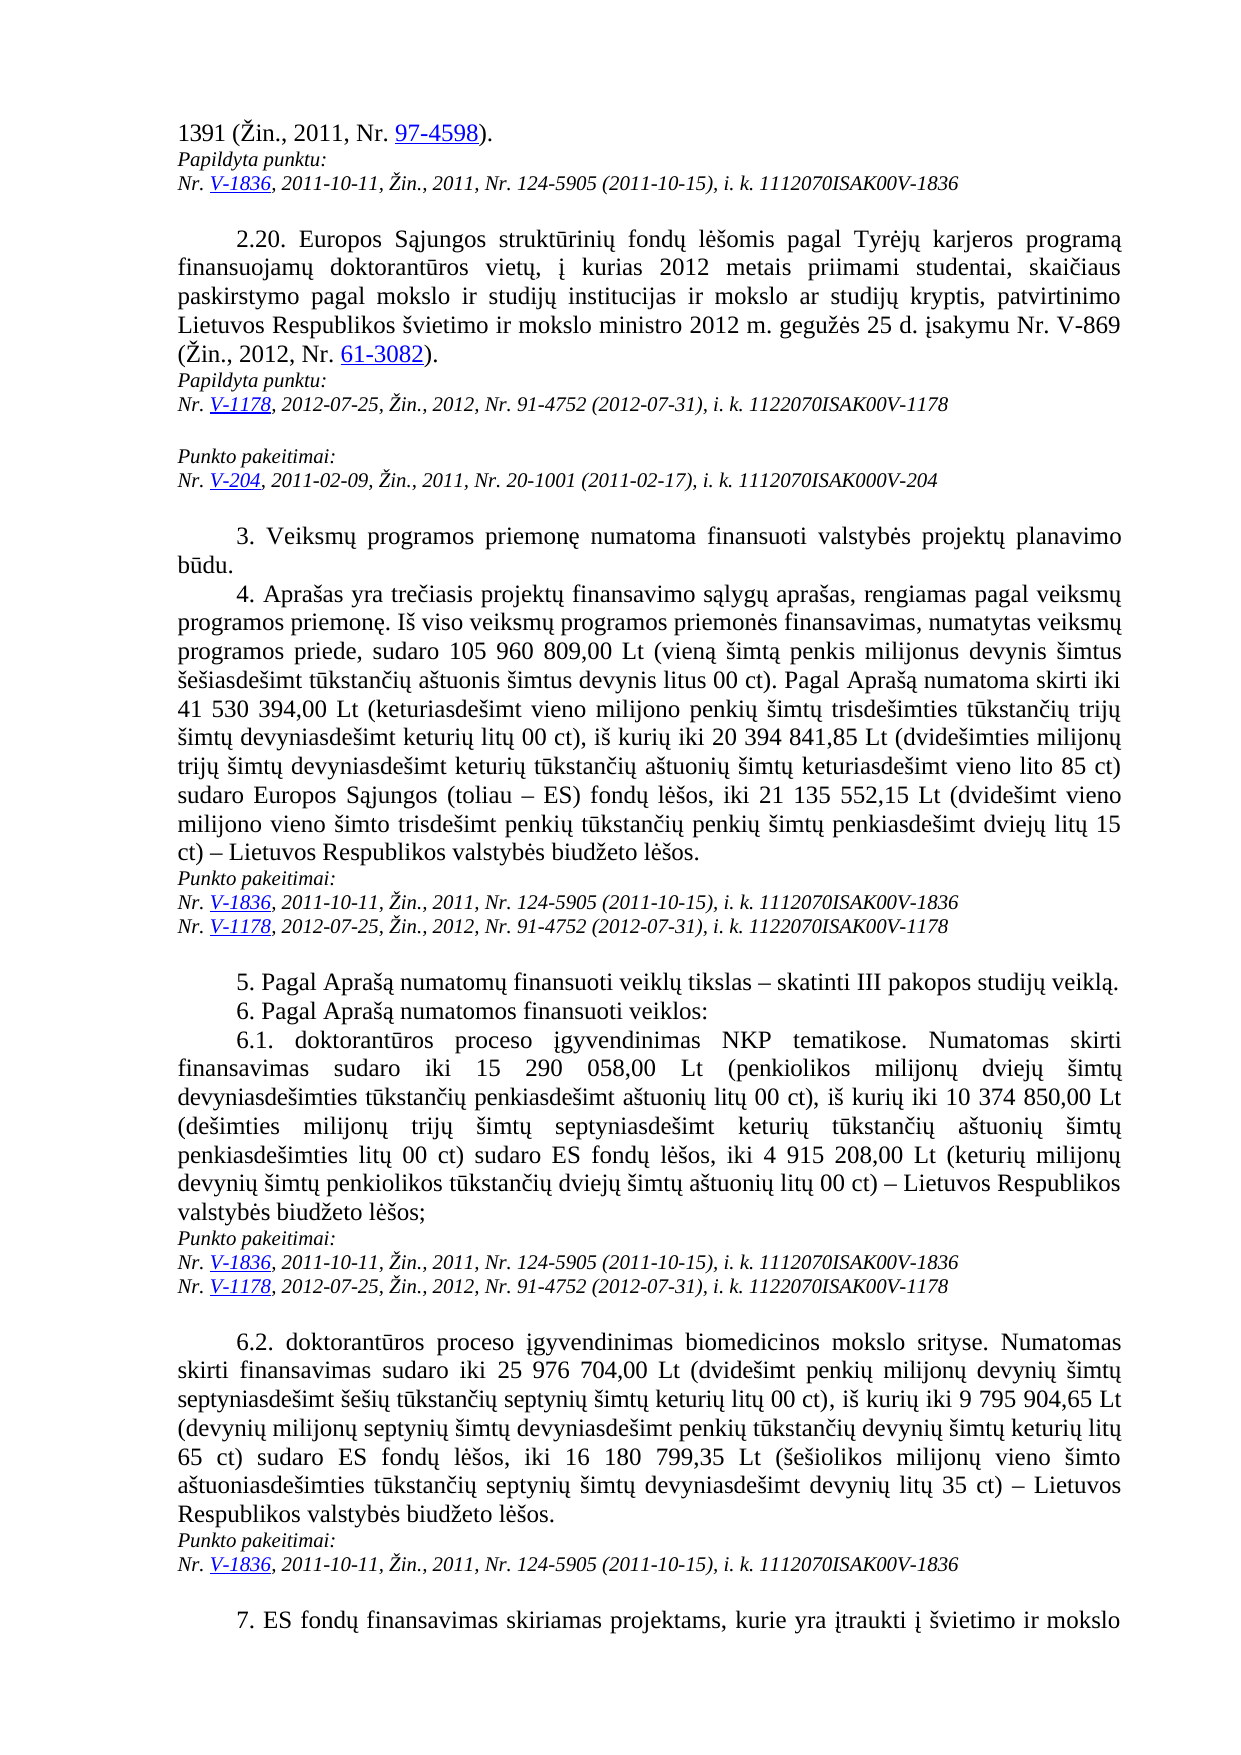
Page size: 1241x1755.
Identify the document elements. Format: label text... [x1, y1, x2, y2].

text 6.1. doktorantūros proceso įgyvendinimas NKP tematikose. Numatomas skirti finansavimas sudaro iki 15 290 058,00 Lt (penkiolikos milijonų dviejų šimtų devyniasdešimties tūkstančių penkiasdešimt aštuonių litų 00 ct), iš kurių iki 10 374 850,00 Lt (dešimties milijonų trijų šimtų septyniasdešimt keturių tūkstančių aštuonių šimtų penkiasdešimties litų 00 ct) sudaro ES fondų lėšos, iki 4 915 208,00 Lt (keturių milijonų devynių šimtų penkiolikos tūkstančių dviejų šimtų aštuonių litų 00 ct) – Lietuvos Respublikos valstybės biudžeto lėšos; [177, 1025, 1122, 1226]
text Papildyta punktu: [177, 367, 1122, 392]
text 2.20. Europos Sąjungos struktūrinių fondų lėšomis pagal Tyrėjų karjeros programą finansuojamų doktorantūros vietų, į kurias 2012 metais priimami studentai, skaičiaus paskirstymo pagal mokslo ir studijų institucijas ir mokslo ar studijų kryptis, patvirtinimo Lietuvos Respublikos švietimo ir mokslo ministro 2012 m. gegužės 25 d. įsakymu Nr. V-869 (Žin., 2012, Nr. 61-3082). [177, 224, 1122, 367]
text Punkto pakeitimai: [177, 866, 1122, 890]
text Nr. V-1178, 2012-07-25, Žin., 2012, Nr. 91-4752 (2012-07-31), i. k. 1122070ISAK00V-1178 [177, 1274, 1122, 1298]
text Punkto pakeitimai: [177, 1528, 1122, 1552]
text 7. ES fondų finansavimas skiriamas projektams, kurie yra įtraukti į švietimo ir mokslo [177, 1605, 1122, 1634]
text Nr. V-1178, 2012-07-25, Žin., 2012, Nr. 91-4752 (2012-07-31), i. k. 1122070ISAK00V-1178 [177, 914, 1122, 938]
text Nr. V-1836, 2011-10-11, Žin., 2011, Nr. 124-5905 (2011-10-15), i. k. 1112070ISAK00V-1836 [177, 1552, 1122, 1576]
text 3. Veiksmų programos priemonę numatoma finansuoti valstybės projektų planavimo būdu. [177, 521, 1122, 579]
text 6. Pagal Aprašą numatomos finansuoti veiklos: [177, 996, 1122, 1025]
text Nr. V-1836, 2011-10-11, Žin., 2011, Nr. 124-5905 (2011-10-15), i. k. 1112070ISAK00V-1836 [177, 1250, 1122, 1274]
text Nr. V-1836, 2011-10-11, Žin., 2011, Nr. 124-5905 (2011-10-15), i. k. 1112070ISAK00V-1836 [177, 890, 1122, 914]
text Nr. V-1178, 2012-07-25, Žin., 2012, Nr. 91-4752 (2012-07-31), i. k. 1122070ISAK00V-1178 [177, 392, 1122, 416]
text Nr. V-204, 2011-02-09, Žin., 2011, Nr. 20-1001 (2011-02-17), i. k. 1112070ISAK000V-204 [177, 468, 1122, 492]
text 4. Aprašas yra trečiasis projektų finansavimo sąlygų aprašas, rengiamas pagal veiksmų programos priemonę. Iš viso veiksmų programos priemonės finansavimas, numatytas veiksmų programos priede, sudaro 105 960 809,00 Lt (vieną šimtą penkis milijonus devynis šimtus šešiasdešimt tūkstančių aštuonis šimtus devynis litus 00 ct). Pagal Aprašą numatoma skirti iki 41 530 394,00 Lt (keturiasdešimt vieno milijono penkių šimtų trisdešimties tūkstančių trijų šimtų devyniasdešimt keturių litų 00 ct), iš kurių iki 20 394 841,85 Lt (dvidešimties milijonų trijų šimtų devyniasdešimt keturių tūkstančių aštuonių šimtų keturiasdešimt vieno lito 85 ct) sudaro Europos Sąjungos (toliau – ES) fondų lėšos, iki 21 135 552,15 Lt (dvidešimt vieno milijono vieno šimto trisdešimt penkių tūkstančių penkių šimtų penkiasdešimt dviejų litų 15 ct) – Lietuvos Respublikos valstybės biudžeto lėšos. [177, 579, 1122, 866]
text Punkto pakeitimai: [177, 1226, 1122, 1250]
text 5. Pagal Aprašą numatomų finansuoti veiklų tikslas – skatinti III pakopos studijų veiklą. [177, 967, 1122, 996]
text 1391 (Žin., 2011, Nr. 97-4598). [177, 118, 1122, 147]
text Nr. V-1836, 2011-10-11, Žin., 2011, Nr. 124-5905 (2011-10-15), i. k. 1112070ISAK00V-1836 [177, 171, 1122, 195]
text 6.2. doktorantūros proceso įgyvendinimas biomedicinos mokslo srityse. Numatomas skirti finansavimas sudaro iki 25 976 704,00 Lt (dvidešimt penkių milijonų devynių šimtų septyniasdešimt šešių tūkstančių septynių šimtų keturių litų 00 ct), iš kurių iki 9 795 904,65 Lt (devynių milijonų septynių šimtų devyniasdešimt penkių tūkstančių devynių šimtų keturių litų 65 ct) sudaro ES fondų lėšos, iki 16 180 799,35 Lt (šešiolikos milijonų vieno šimto aštuoniasdešimties tūkstančių septynių šimtų devyniasdešimt devynių litų 35 ct) – Lietuvos Respublikos valstybės biudžeto lėšos. [177, 1327, 1122, 1528]
text Papildyta punktu: [177, 147, 1122, 171]
text Punkto pakeitimai: [177, 444, 1122, 468]
